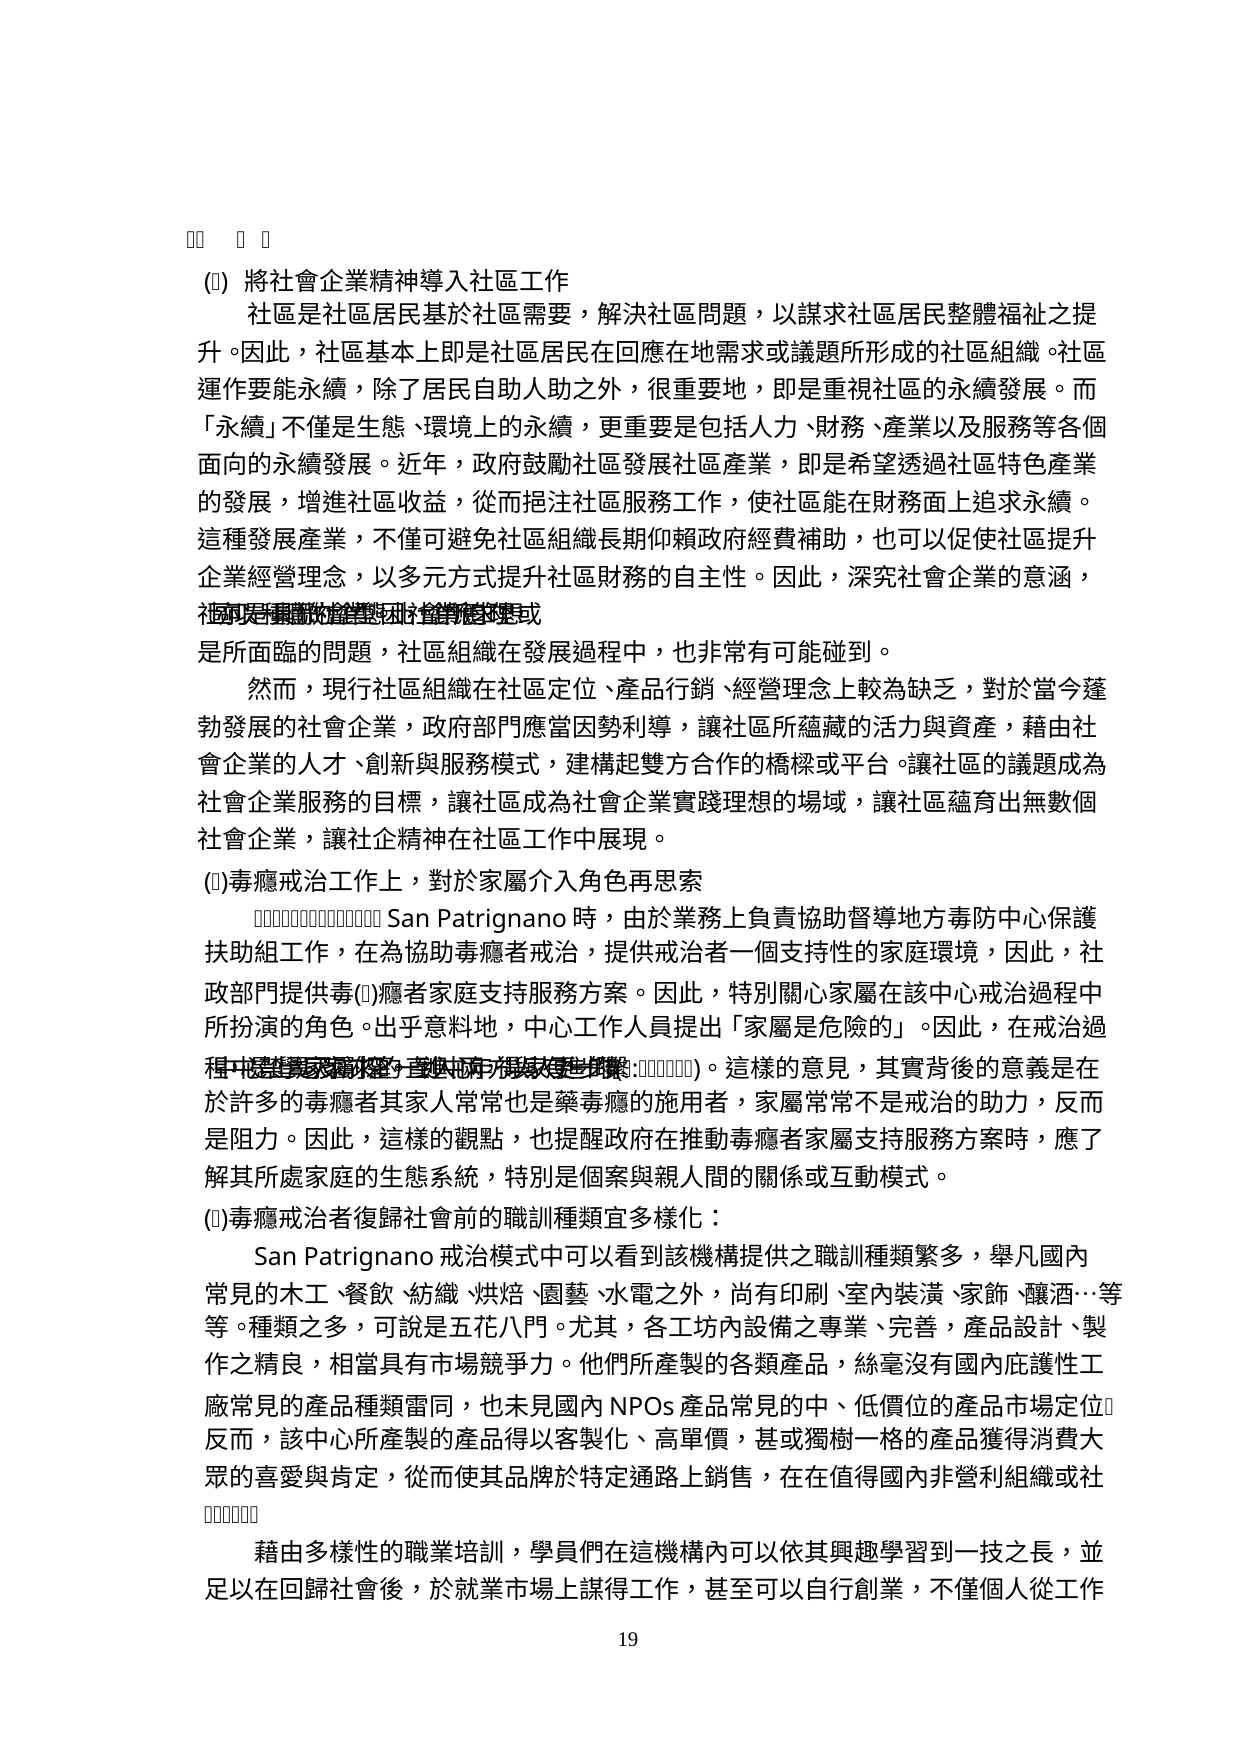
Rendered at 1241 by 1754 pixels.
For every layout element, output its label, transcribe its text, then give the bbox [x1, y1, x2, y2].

text 在參訪國際知名的毒癮戒治機構San Patrignano時，由於業務上負責協助督導地方毒防中心保護扶助組工作，在為協助毒癮者戒治，提供戒治者一個支持性的家庭環境，因此，社政部門提供毒(藥)癮者家庭支持服務方案。因此，特別關心家屬在該中心戒治過程中所扮演的角色。出乎意料地，中心工作人員提出「家屬是危險的」。因此，在戒治過程中，中心是禁止學員返家及家屬前來探望的。一直到進入中心兩年，方得以與家人有更進一步的聯繫(如:書信或通電話)。這樣的意見，其實背後的意義是在於許多的毒癮者其家人常常也是藥毒癮的施用者，家屬常常不是戒治的助力，反而是阻力。因此，這樣的觀點，也提醒政府在推動毒癮者家屬支持服務方案時，應了解其所處家庭的生態系統，特別是個案與親人間的關係或互動模式。 [204, 899, 1107, 1199]
text 然而，現行社區組織在社區定位、產品行銷、經營理念上較為缺乏，對於當今蓬勃發展的社會企業，政府部門應當因勢利導，讓社區所蘊藏的活力與資產，藉由社會企業的人才、創新與服務模式，建構起雙方合作的橋樑或平台。讓社區的議題成為社會企業服務的目標，讓社區成為社會企業實踐理想的場域，讓社區蘊育出無數個社會企業，讓社企精神在社區工作中展現。 [198, 674, 1107, 861]
subtitle 建議 [186, 224, 1107, 261]
text 社區是社區居民基於社區需要，解決社區問題，以謀求社區居民整體福祉之提升。因此，社區基本上即是社區居民在回應在地需求或議題所形成的社區組織。社區運作要能永續，除了居民自助人助之外，很重要地，即是重視社區的永續發展。而「永續」不僅是生態、環境上的永續，更重要是包括人力、財務、產業以及服務等各個面向的永續發展。近年，政府鼓勵社區發展社區產業，即是希望透過社區特色產業的發展，增進社區收益，從而挹注社區服務工作，使社區能在財務面上追求永續。這種發展產業，不僅可避免社區組織長期仰賴政府經費補助，也可以促使社區提升企業經營理念，以多元方式提升社區財務的自主性。因此，深究社會企業的意涵，社區亦可以是一種具體而微的社會企業型態。因此，社會企業所應追求的理想，或是所面臨的問題，社區組織在發展過程中，也非常有可能碰到。 [198, 299, 1107, 674]
text (二)毒癮戒治工作上，對於家屬介入角色再思索 [204, 861, 1107, 899]
text 藉由多樣性的職業培訓，學員們在這機構內可以依其興趣學習到一技之長，並足以在回歸社會後，於就業市場上謀得工作，甚至可以自行創業，不僅個人從工作 [204, 1536, 1107, 1611]
text (三)毒癮戒治者復歸社會前的職訓種類宜多樣化： [204, 1199, 1107, 1236]
text San Patrignano戒治模式中可以看到該機構提供之職訓種類繁多，舉凡國內常見的木工、餐飲、紡織、烘焙、園藝、水電之外，尚有印刷、室內裝潢、家飾、釀酒…等等。種類之多，可說是五花八門。尤其，各工坊內設備之專業、完善，產品設計、製作之精良，相當具有市場競爭力。他們所產製的各類產品，絲毫沒有國內庇護性工廠常見的產品種類雷同，也未見國內NPOs產品常見的中、低價位的產品市場定位。反而，該中心所產製的產品得以客製化、高單價，甚或獨樹一格的產品獲得消費大眾的喜愛與肯定，從而使其品牌於特定通路上銷售，在在值得國內非營利組織或社福團體學習。 [204, 1236, 1107, 1536]
list 將社會企業精神導入社區工作 [204, 261, 1107, 299]
